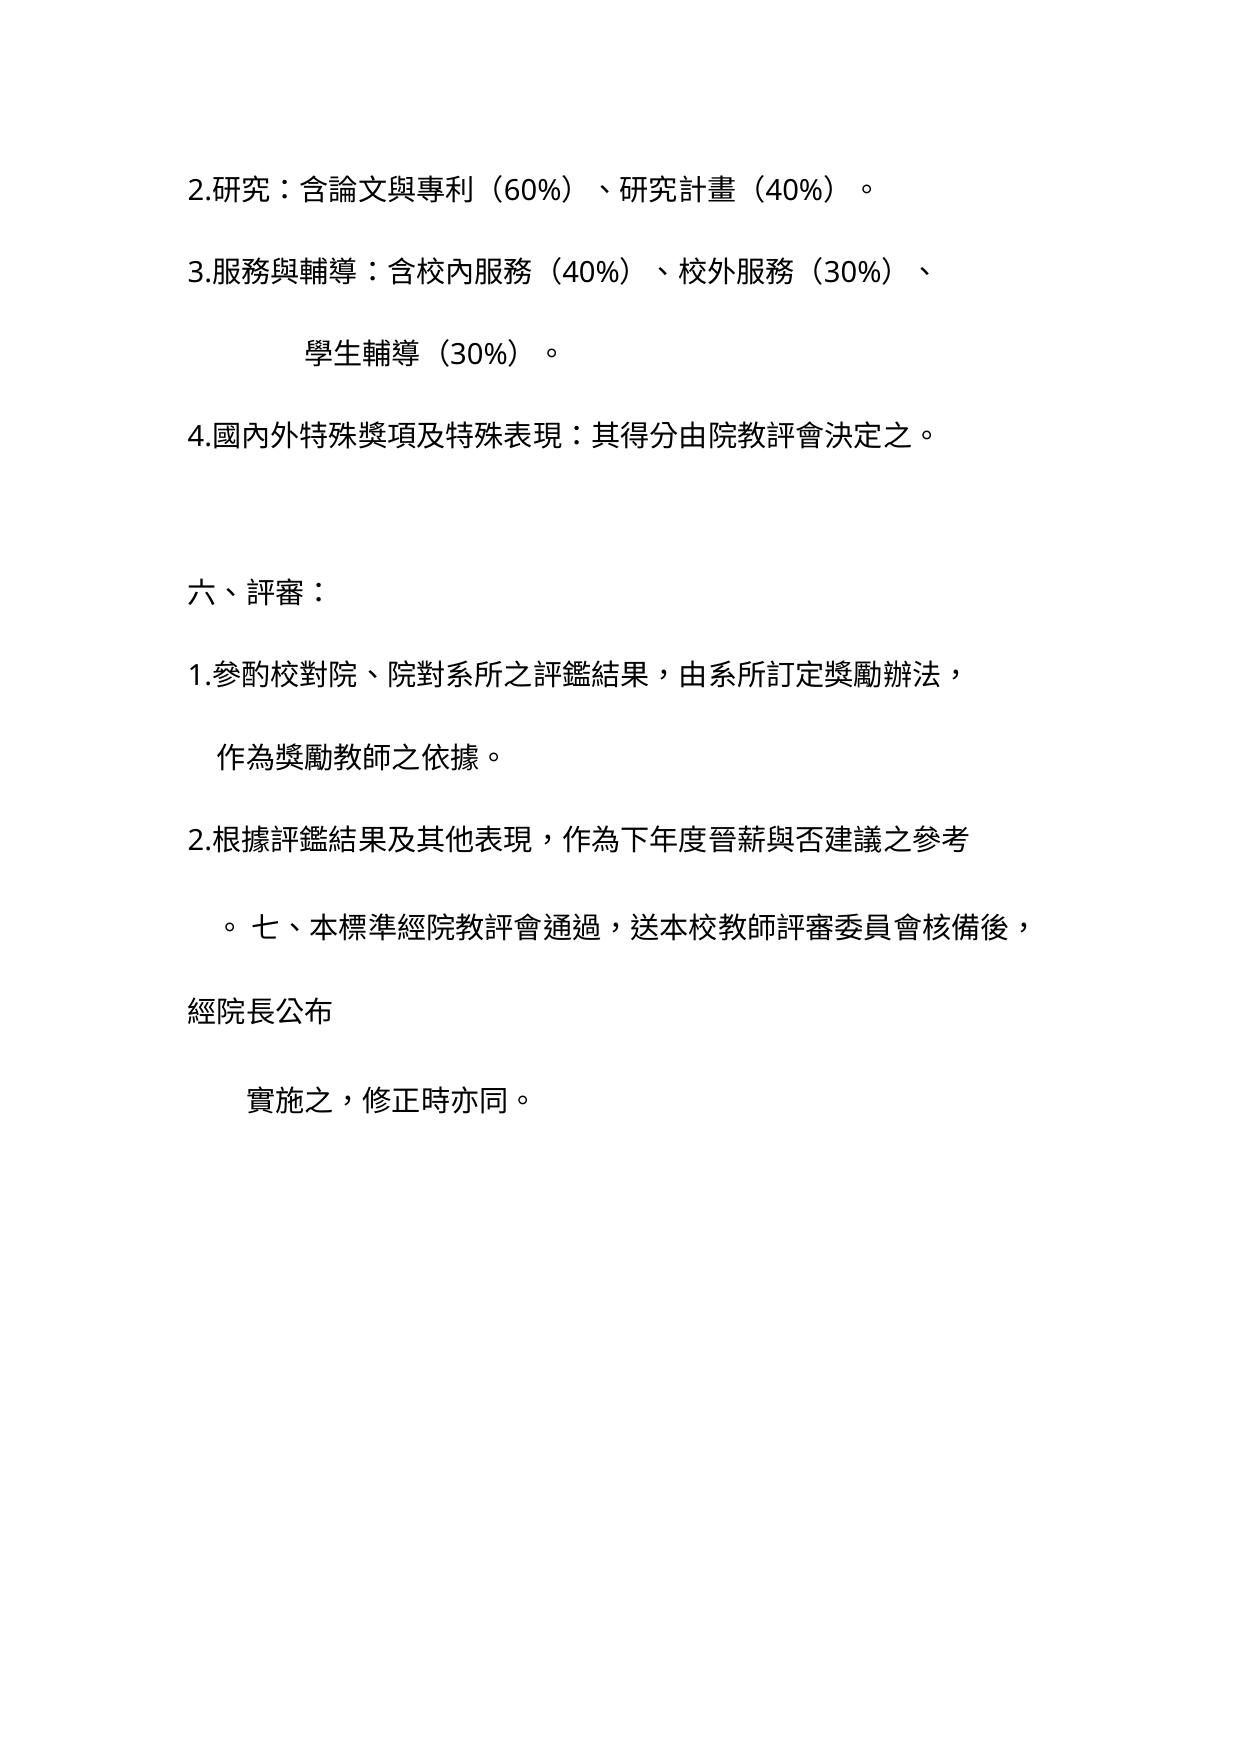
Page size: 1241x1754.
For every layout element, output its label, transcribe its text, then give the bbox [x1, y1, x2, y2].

text 。 七、本標準經院教評會通過，送本校教師評審委員會核備後，經院長公布 [187, 905, 1061, 1031]
text 作為獎勵教師之依據。 [217, 734, 1061, 777]
text 1.參酌校對院、院對系所之評鑑結果，由系所訂定獎勵辦法， [187, 652, 1061, 694]
text 實施之，修正時亦同。 [246, 1078, 1061, 1120]
text 4.國內外特殊獎項及特殊表現：其得分由院教評會決定之。 [187, 413, 1061, 455]
text 六、評審： [187, 570, 1061, 612]
text 2.根據評鑑結果及其他表現，作為下年度晉薪與否建議之參考 [187, 817, 1061, 859]
text 2.研究：含論文與專利（60%）、研究計畫（40%）。 [187, 167, 1061, 209]
text 學生輔導（30%）。 [304, 331, 1061, 373]
text 3.服務與輔導：含校內服務（40%）、校外服務（30%）、 [187, 249, 1061, 291]
